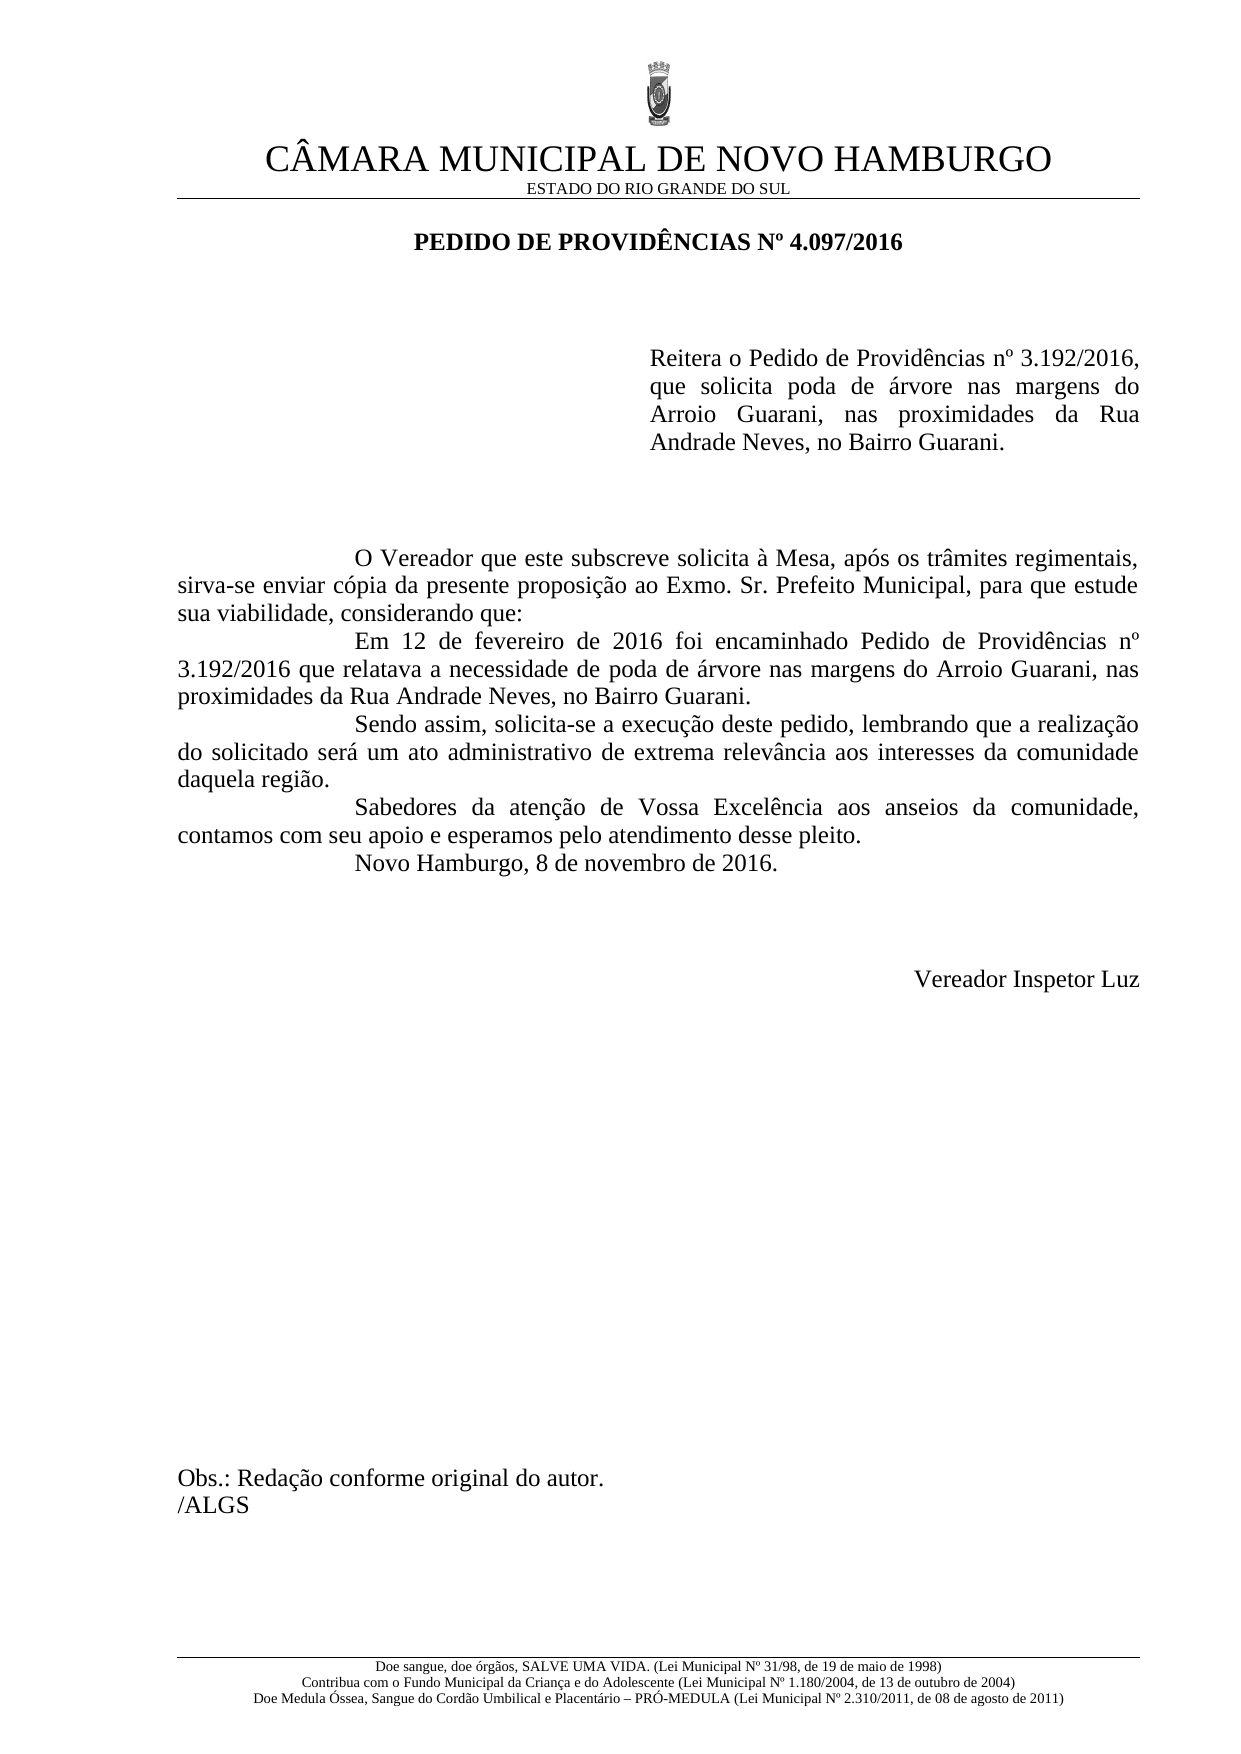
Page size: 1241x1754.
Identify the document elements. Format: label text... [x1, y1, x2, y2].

text Reitera o Pedido de Providências nº 3.192/2016, que solicita poda de árvore nas margens do Arroio Guarani, nas proximidades da Rua Andrade Neves, no Bairro Guarani. [649, 344, 1140, 455]
text /ALGS [177, 1491, 1140, 1519]
text Vereador Inspetor Luz [177, 965, 1140, 993]
text O Vereador que este subscreve solicita à Mesa, após os trâmites regimentais, sirva-se enviar cópia da presente proposição ao Exmo. Sr. Prefeito Municipal, para que estude sua viabilidade, considerando que: [177, 544, 1140, 627]
text Obs.: Redação conforme original do autor. [177, 1464, 1140, 1491]
text PEDIDO DE PROVIDÊNCIAS Nº 4.097/2016 [177, 228, 1140, 256]
text Novo Hamburgo, 8 de novembro de 2016. [177, 849, 1140, 876]
text Sendo assim, solicita-se a execução deste pedido, lembrando que a realização do solicitado será um ato administrativo de extrema relevância aos interesses da comunidade daquela região. [177, 710, 1140, 793]
text Sabedores da atenção de Vossa Excelência aos anseios da comunidade, contamos com seu apoio e esperamos pelo atendimento desse pleito. [177, 793, 1140, 849]
text Em 12 de fevereiro de 2016 foi encaminhado Pedido de Providências nº 3.192/2016 que relatava a necessidade de poda de árvore nas margens do Arroio Guarani, nas proximidades da Rua Andrade Neves, no Bairro Guarani. [177, 627, 1140, 710]
